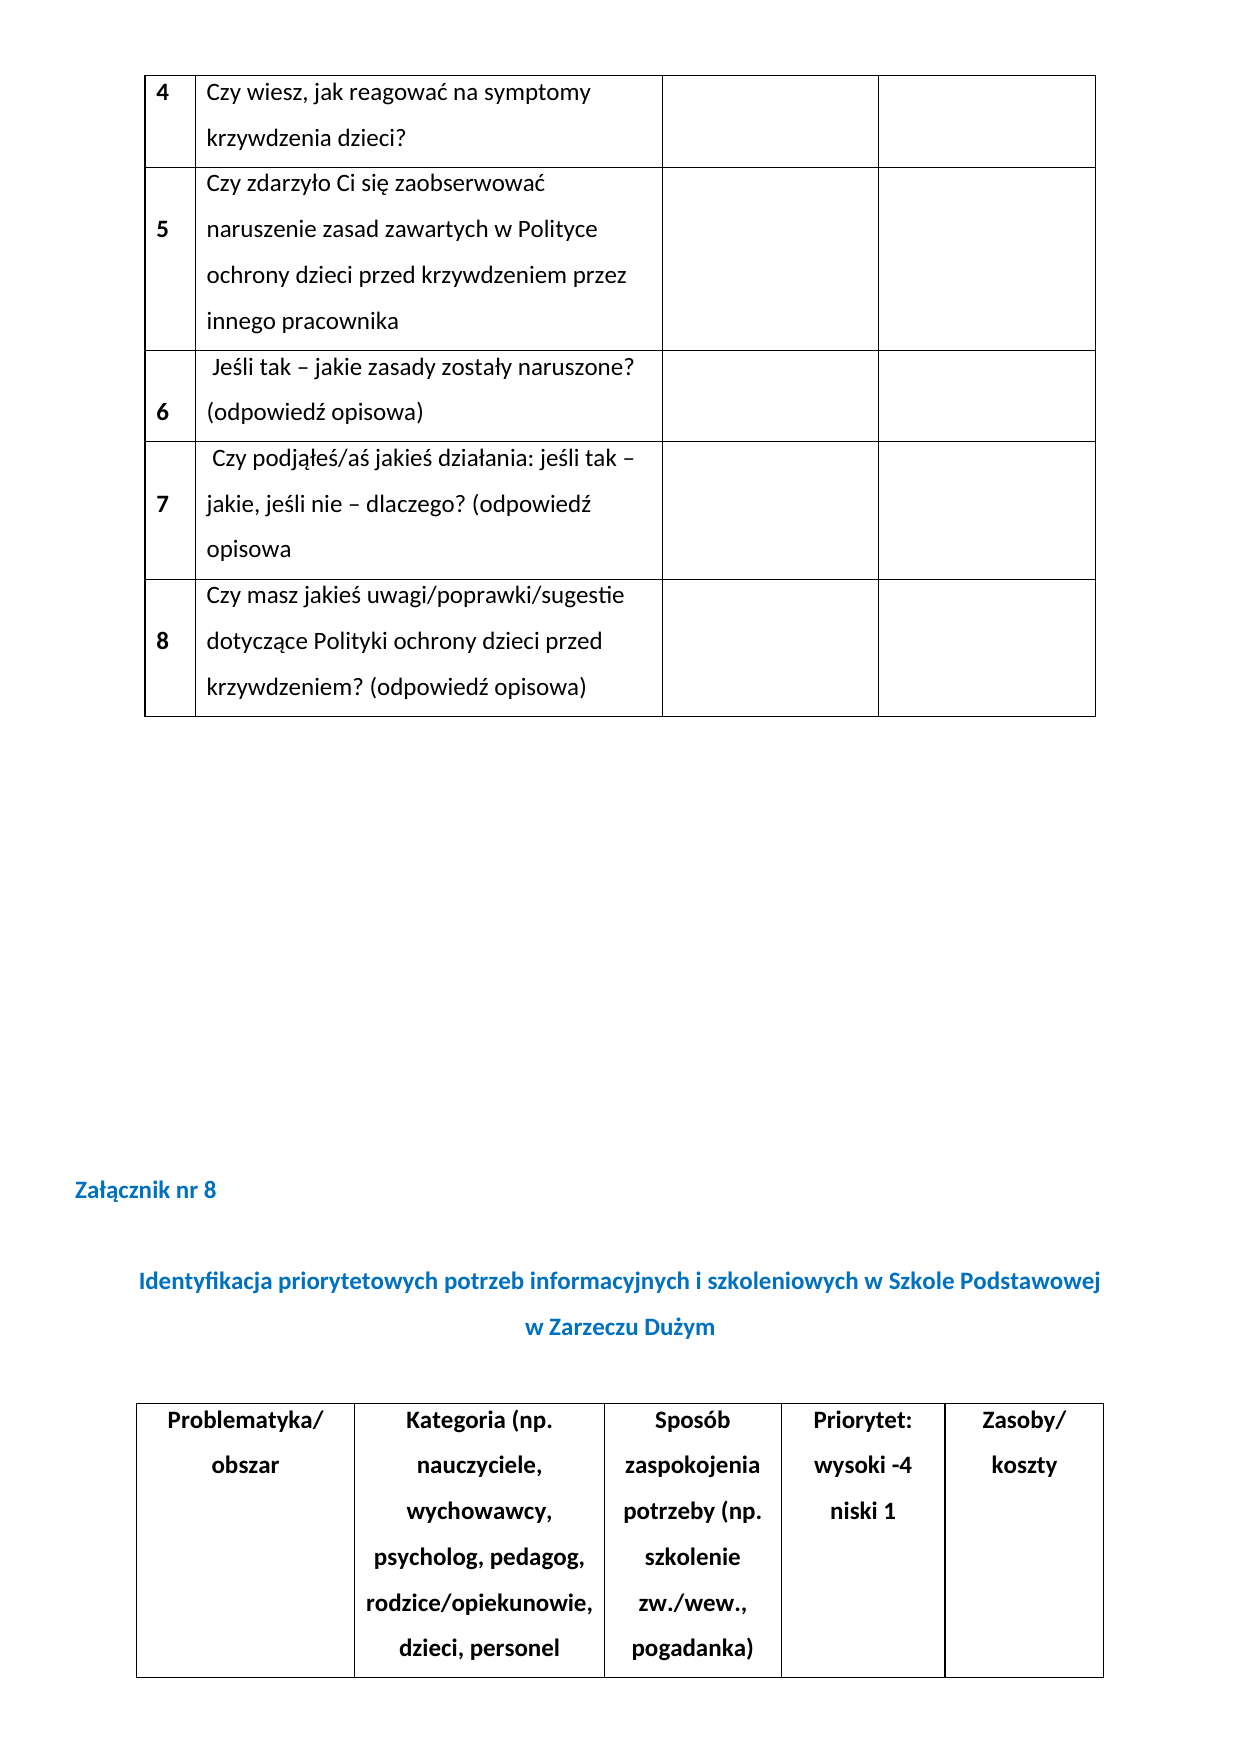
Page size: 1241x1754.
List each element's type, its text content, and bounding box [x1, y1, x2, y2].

table_header Priorytet: wysoki -4 niski 1 [782, 1404, 944, 1677]
text Załącznik nr 8 [75, 1174, 1165, 1204]
text Identyfikacja priorytetowych potrzeb informacyjnych i szkoleniowych w Szkole Podstawowej [75, 1266, 1165, 1296]
table_cell [879, 168, 1095, 349]
table_header Problematyka/ obszar [137, 1404, 354, 1677]
table_header Zasoby/ koszty [946, 1404, 1103, 1677]
table_cell [663, 442, 878, 578]
table_cell Czy zdarzyło Ci się zaobserwować naruszenie zasad zawartych w Polityce ochrony dzieci przed krzywdzeniem przez innego pracownika [196, 168, 662, 349]
table_cell 5 [146, 168, 195, 349]
table_header Sposób zaspokojenia potrzeby (np. szkolenie zw./wew., pogadanka) [605, 1404, 781, 1677]
table_cell [879, 76, 1095, 167]
table_cell [663, 351, 878, 441]
table_cell 7 [146, 442, 195, 578]
table_cell Czy podjąłeś/aś jakieś działania: jeśli tak – jakie, jeśli nie – dlaczego? (odpowiedź opisowa [196, 442, 662, 578]
table_cell 8 [146, 580, 195, 716]
table_cell [879, 351, 1095, 441]
table_cell 4 [146, 76, 195, 167]
table_cell [663, 580, 878, 716]
table_cell [663, 168, 878, 349]
table_cell [879, 580, 1095, 716]
text w Zarzeczu Dużym [75, 1311, 1165, 1342]
table_cell 6 [146, 351, 195, 441]
table_cell Jeśli tak – jakie zasady zostały naruszone? (odpowiedź opisowa) [196, 351, 662, 441]
table_cell [879, 442, 1095, 578]
table_cell Czy masz jakieś uwagi/poprawki/sugestie dotyczące Polityki ochrony dzieci przed krzywdzeniem? (odpowiedź opisowa) [196, 580, 662, 716]
table_cell [663, 76, 878, 167]
table_cell Czy wiesz, jak reagować na symptomy krzywdzenia dzieci? [196, 76, 662, 167]
table_header Kategoria (np. nauczyciele, wychowawcy, psycholog, pedagog, rodzice/opiekunowie, dzieci, personel [355, 1404, 604, 1677]
